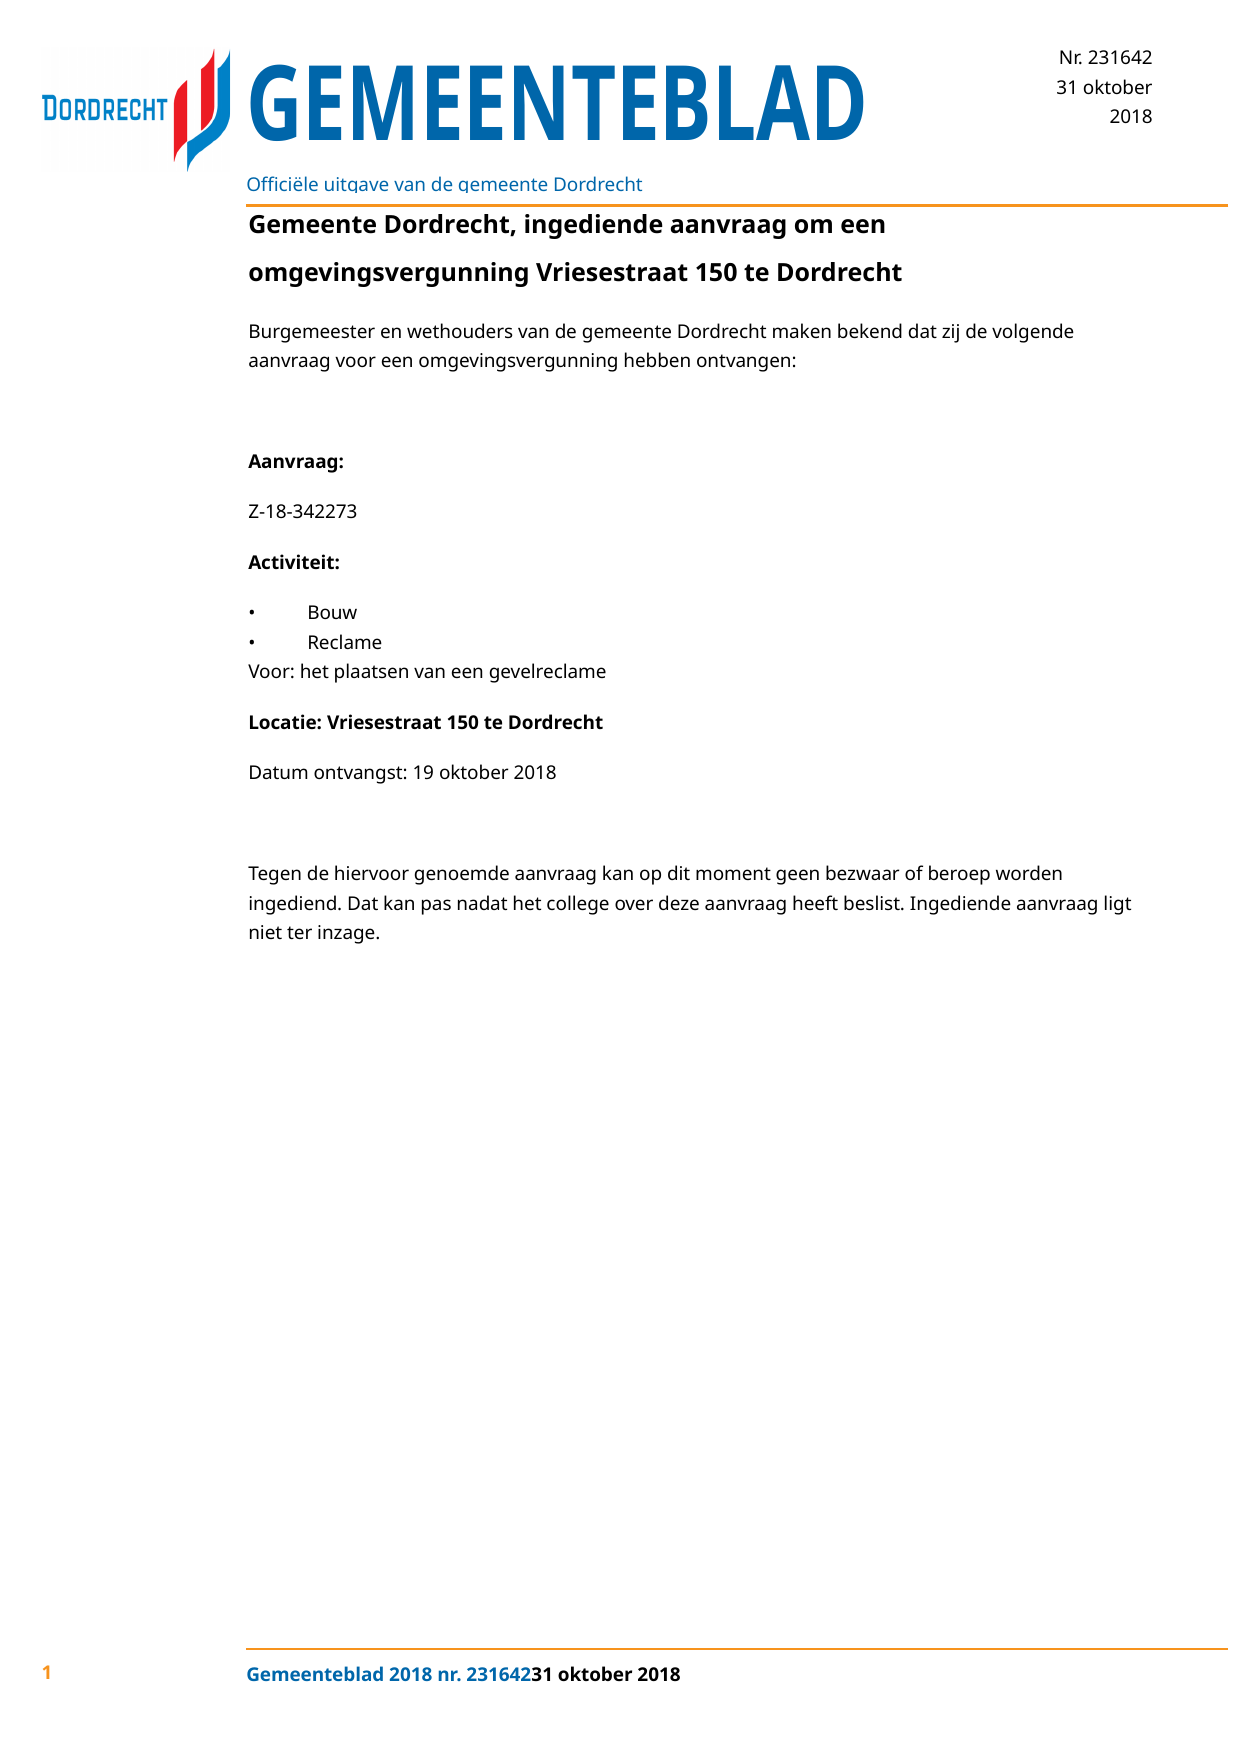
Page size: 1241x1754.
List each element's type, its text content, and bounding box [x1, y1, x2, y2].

text Locatie: Vriesestraat 150 te Dordrecht [248, 709, 1152, 735]
text Burgemeester en wethouders van de gemeente Dordrecht maken bekend dat zij de volgende aanvraag voor een omgevingsvergunning hebben ontvangen: [248, 318, 1152, 373]
text Gemeente Dordrecht, ingediende aanvraag om een omgevingsvergunning Vriesestraat 150 te Dordrecht [248, 207, 1152, 288]
text Datum ontvangst: 19 oktober 2018 [248, 759, 1152, 785]
text Tegen de hiervoor genoemde aanvraag kan op dit moment geen bezwaar of beroep worden ingediend. Dat kan pas nadat het college over deze aanvraag heeft beslist. Ingediende aanvraag ligt niet ter inzage. [248, 860, 1152, 945]
picture [41, 47, 231, 172]
text Z-18-342273 [248, 499, 1152, 524]
text Voor: het plaatsen van een gevelreclame [248, 659, 1152, 684]
list Bouw [248, 599, 1152, 625]
text Activiteit: [248, 549, 1152, 575]
text Aanvraag: [248, 448, 1152, 474]
list Reclame [248, 629, 1152, 655]
